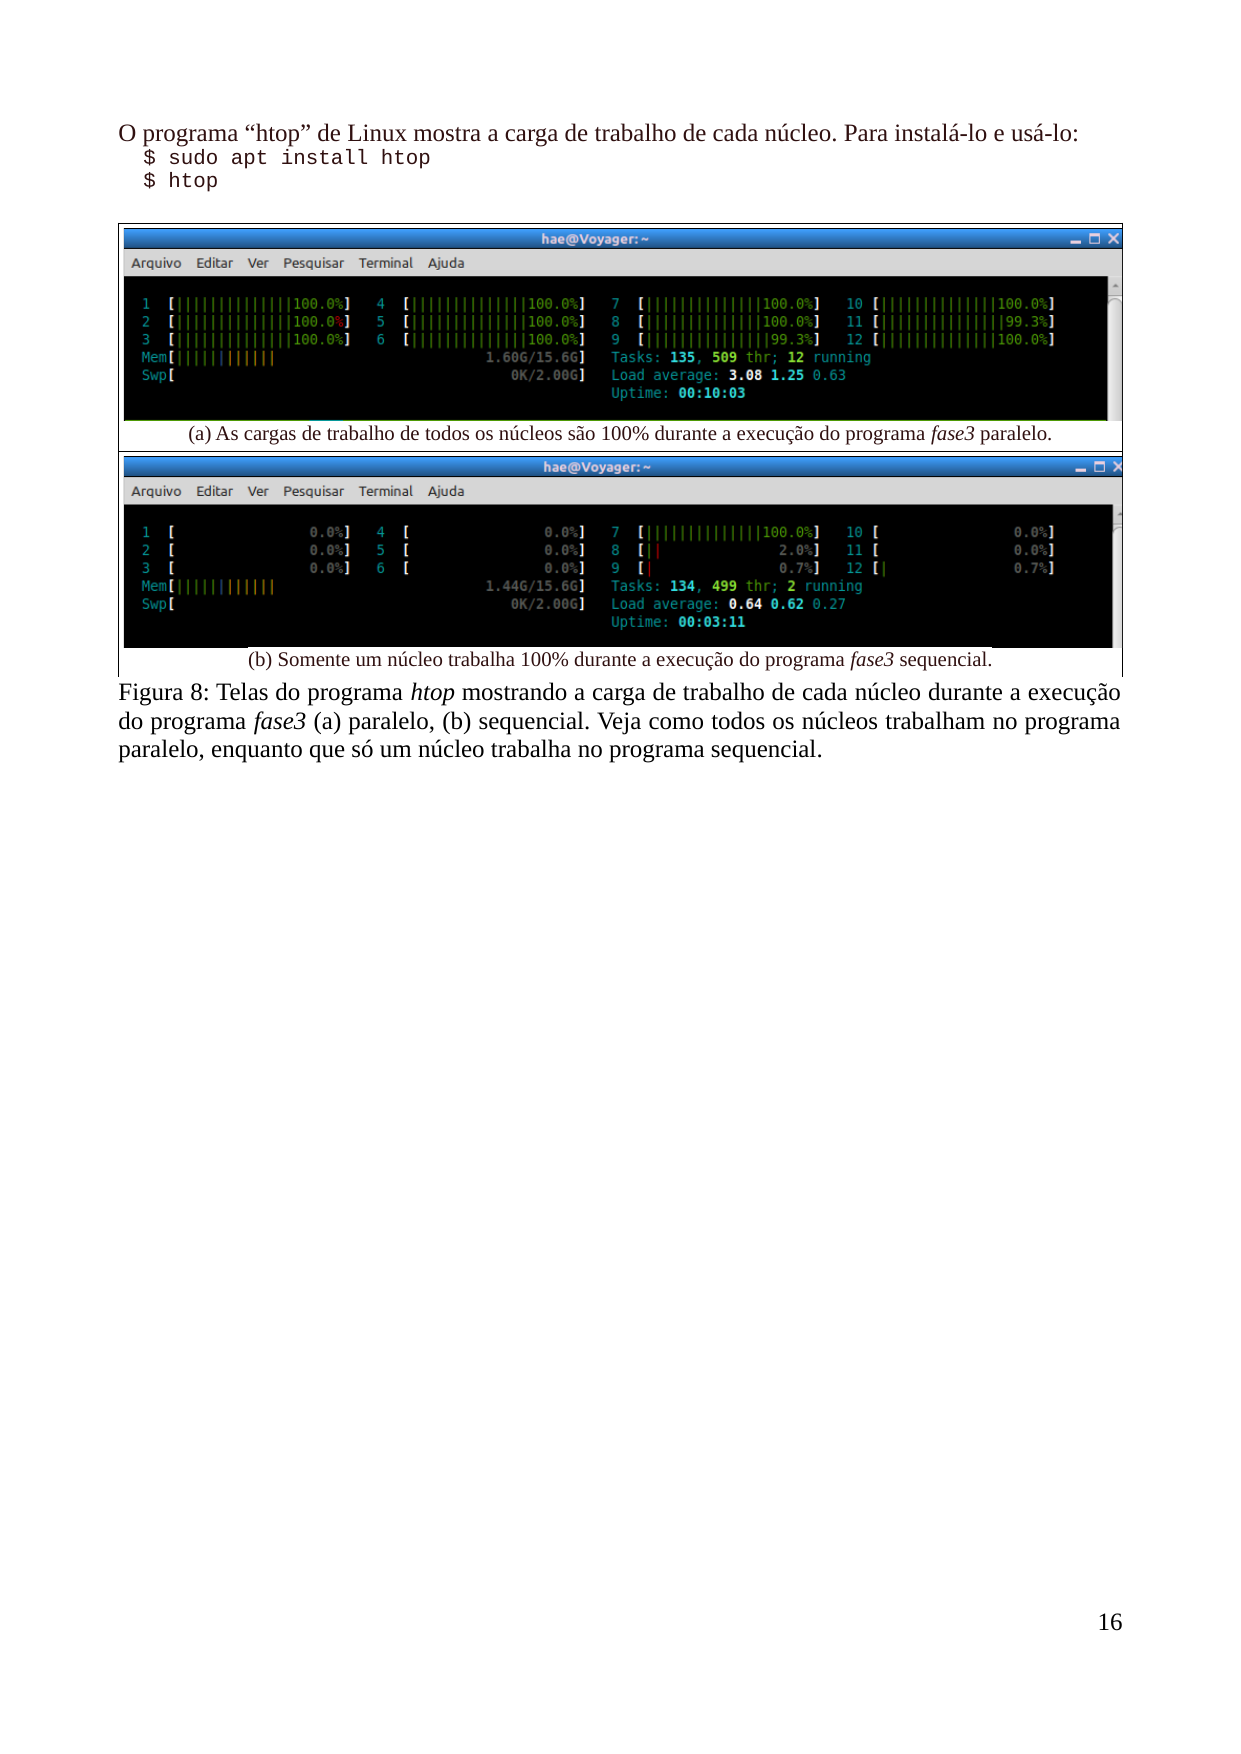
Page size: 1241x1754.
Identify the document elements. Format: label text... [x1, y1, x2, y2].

text $ htop [118, 171, 1122, 194]
text O programa “htop” de Linux mostra a carga de trabalho de cada núcleo. Para instalá-lo e usá-lo: [118, 118, 1122, 147]
table_header (a) As cargas de trabalho de todos os núcleos são 100% durante a execução do programa fase3 paralelo. [119, 224, 1122, 451]
text Figura 8: Telas do programa htop mostrando a carga de trabalho de cada núcleo durante a execução do programa fase3 (a) paralelo, (b) sequencial. Veja como todos os núcleos trabalham no programa paralelo, enquanto que só um núcleo trabalha no programa sequencial. [118, 678, 1122, 763]
text $ sudo apt install htop [118, 147, 1122, 171]
picture [123, 228, 1123, 421]
picture [123, 456, 1123, 648]
table_cell (b) Somente um núcleo trabalha 100% durante a execução do programa fase3 sequencial. [119, 452, 1122, 677]
